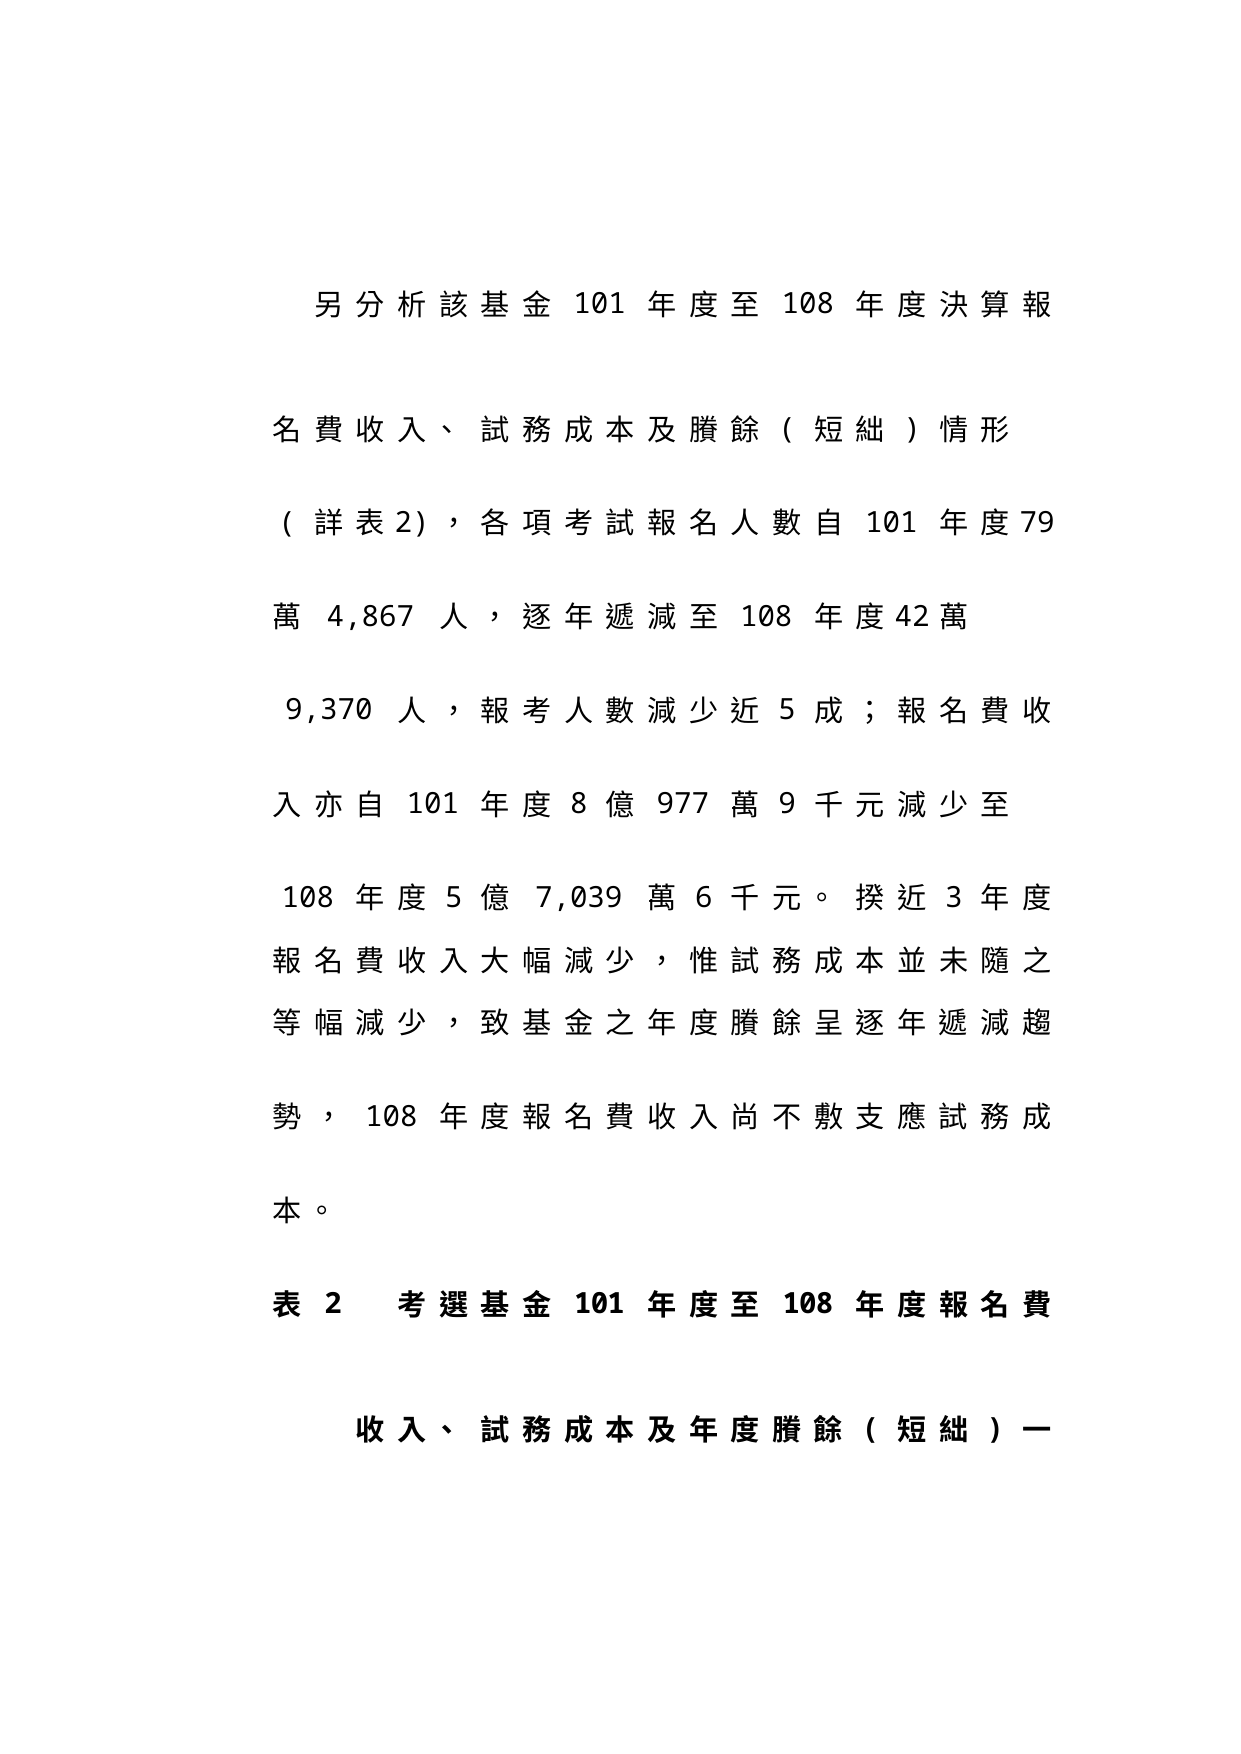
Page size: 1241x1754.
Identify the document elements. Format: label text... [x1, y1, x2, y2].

text 另分析該基金101年度至108年度決算報名費收入、試務成本及賸餘(短絀)情形 (詳表2)，各項考試報名人數自101年度79萬4,867人，逐年遞減至108年度42萬9,370人，報考人數減少近5成；報名費收入亦自101年度8億977萬9千元減少至108年度5億7,039萬6千元。揆近3年度報名費收入大幅減少，惟試務成本並未隨之等幅減少，致基金之年度賸餘呈逐年遞減趨勢，108年度報名費收入尚不敷支應試務成本。 [242, 229, 1058, 1229]
text 表2 考選基金101年度至108年度報名費收入、試務成本及年度賸餘(短絀)一 [253, 1229, 1058, 1479]
